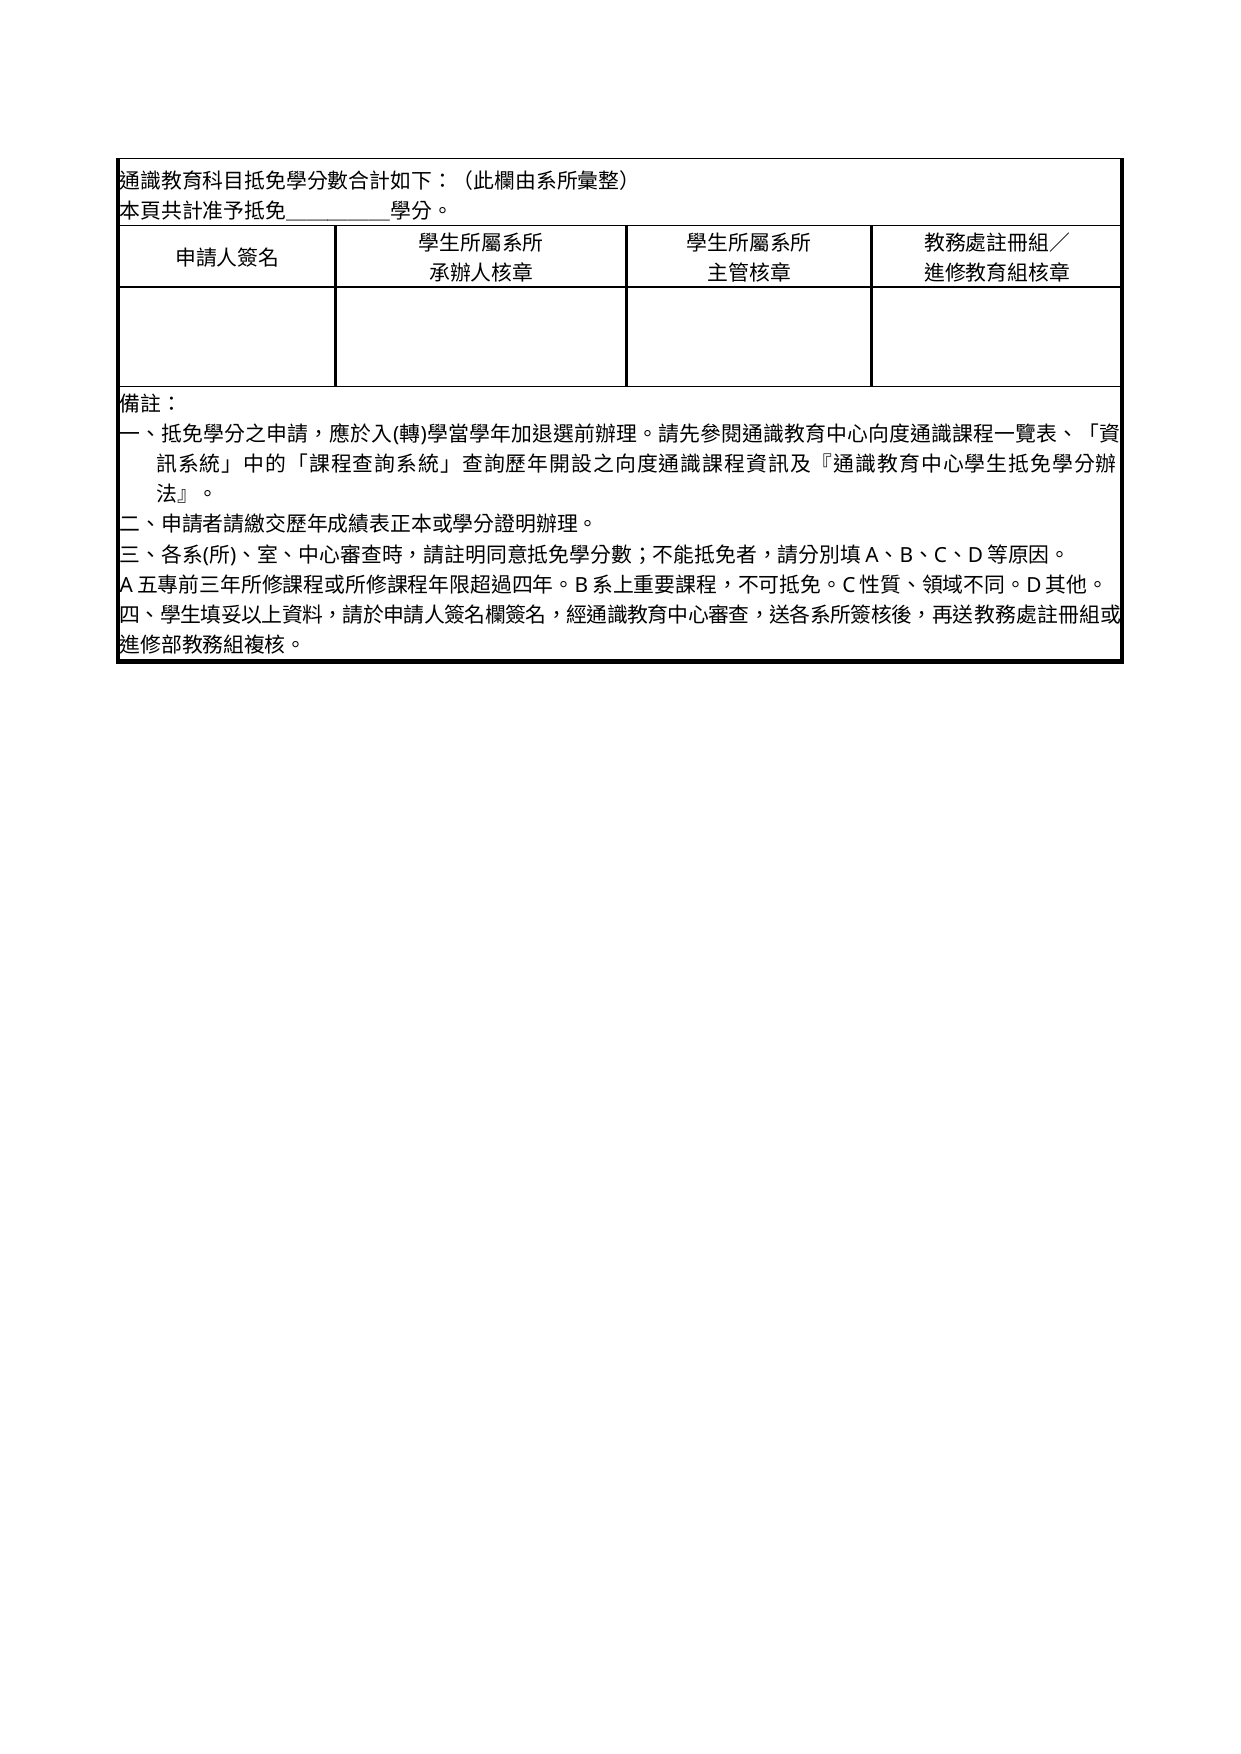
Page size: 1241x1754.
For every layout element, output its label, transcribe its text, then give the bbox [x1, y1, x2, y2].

table_cell 學生所屬系所 承辦人核章 [337, 226, 625, 286]
table_cell 通識教育科目抵免學分數合計如下：（此欄由系所彙整） 本頁共計准予抵免＿＿＿＿＿學分。 [120, 159, 1120, 225]
table_cell 學生所屬系所 主管核章 [628, 226, 870, 286]
table_cell 教務處註冊組／ 進修教育組核章 [873, 226, 1120, 286]
table_cell [337, 288, 625, 386]
table_cell 申請人簽名 [120, 226, 334, 286]
table_cell [873, 288, 1120, 386]
table_cell [120, 288, 334, 386]
table_cell [628, 288, 870, 386]
table_cell 備註： 一、抵免學分之申請，應於入(轉)學當學年加退選前辦理。請先參閱通識教育中心向度通識課程一覽表、「資訊系統」中的「課程查詢系統」查詢歷年開設之向度通識課程資訊及『通識教育中心學生抵免學分辦法』。 二、申請者請繳交歷年成績表正本或學分證明辦理。 三、各系(所)、室、中心審查時，請註明同意抵免學分數；不能抵免者，請分別填A、B、C、D等原因。 A五專前三年所修課程或所修課程年限超過四年。B系上重要課程，不可抵免。C性質、領域不同。D其他。 四、學生填妥以上資料，請於申請人簽名欄簽名，經通識教育中心審查，送各系所簽核後，再送教務處註冊組或進修部教務組複核。 [120, 387, 1120, 659]
